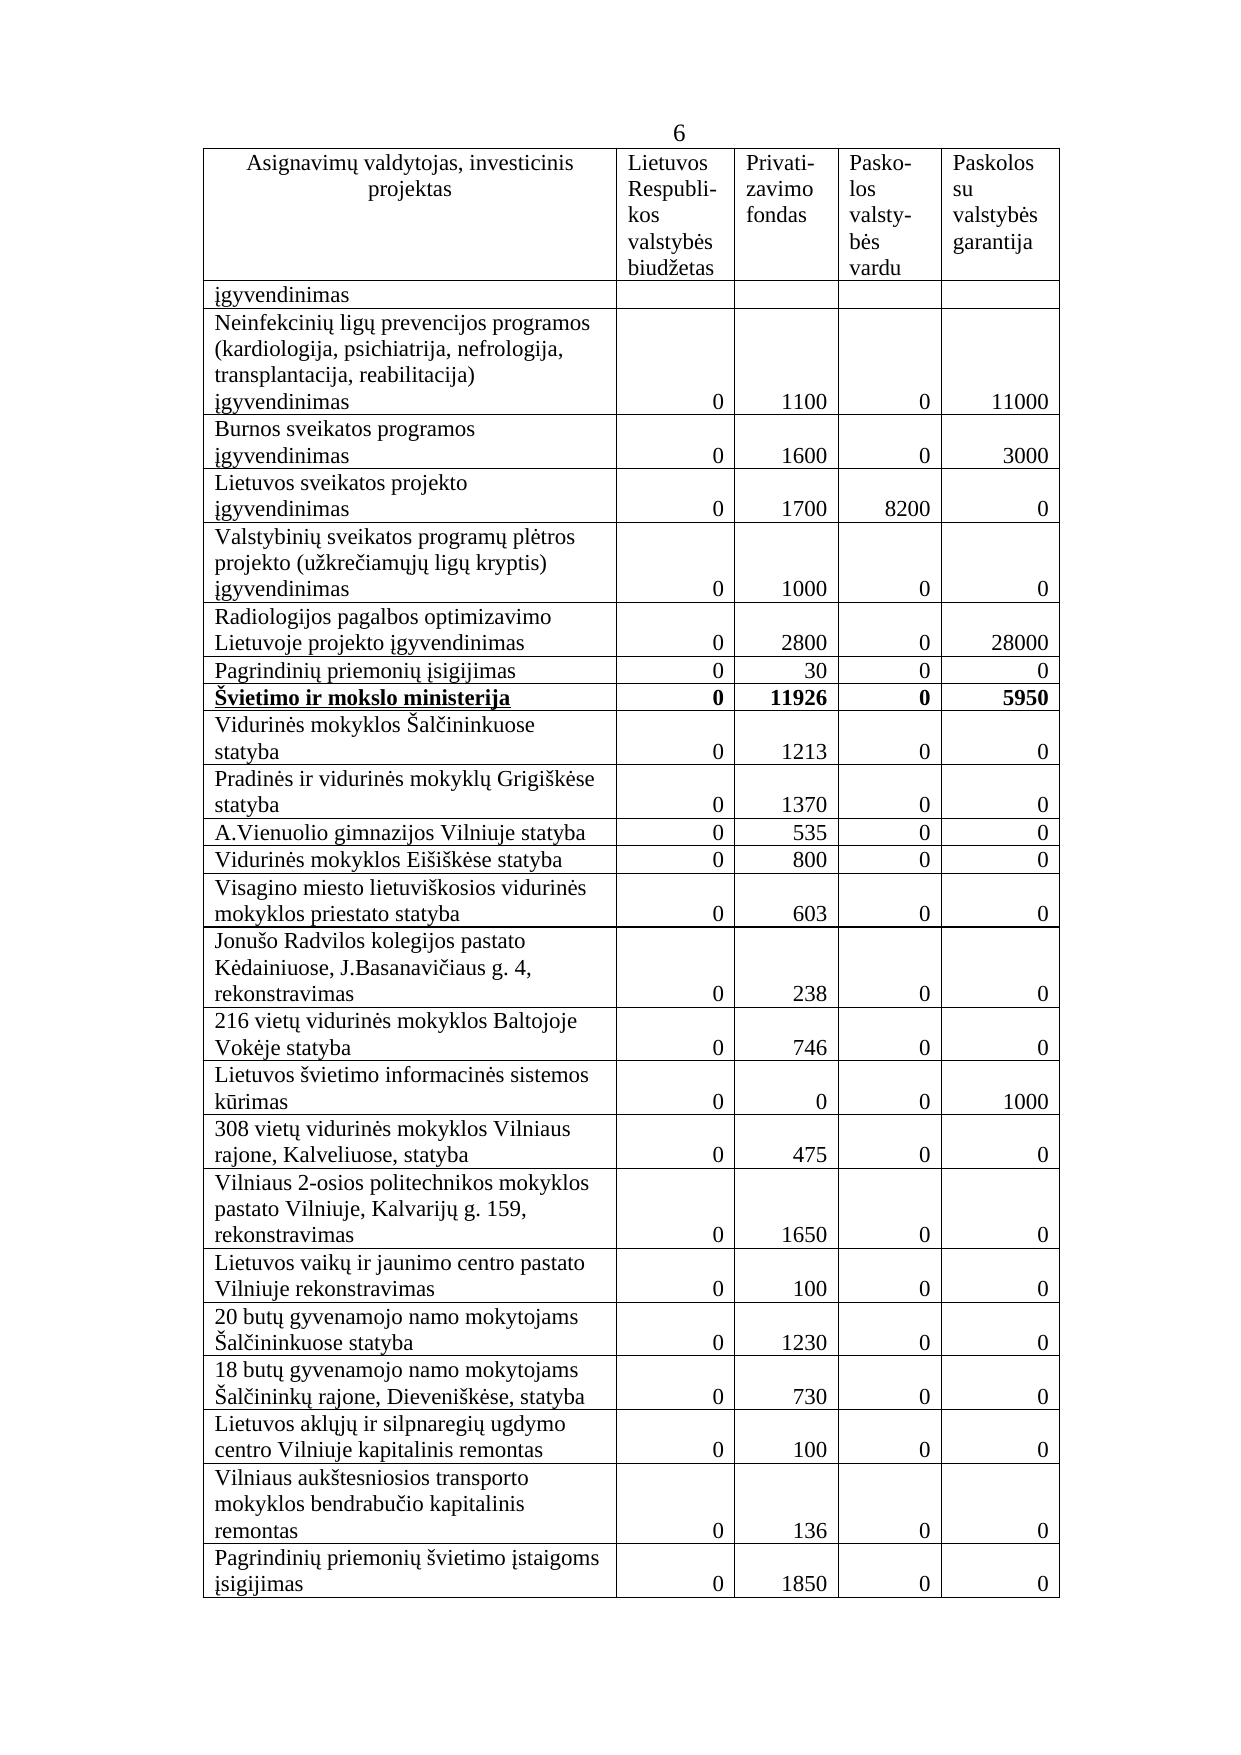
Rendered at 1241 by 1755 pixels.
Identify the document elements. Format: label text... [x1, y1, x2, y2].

table_cell Lietuvos aklųjų ir silpnaregių ugdymo centro Vilniuje kapitalinis remontas [204, 1410, 616, 1463]
table_cell Pradinės ir vidurinės mokyklų Grigiškėse statyba [204, 765, 616, 818]
table_cell 0 [942, 874, 1059, 926]
table_cell 0 [839, 846, 941, 873]
table_cell 0 [942, 1008, 1059, 1060]
table_cell 0 [942, 657, 1059, 683]
table_cell 0 [839, 1249, 941, 1302]
table_cell 20 butų gyvenamojo namo mokytojams Šalčininkuose statyba [204, 1303, 616, 1355]
table_cell Neinfekcinių ligų prevencijos programos (kardiologija, psichiatrija, nefrologija, transplantacija, reabilitacija) įgyvendinimas [204, 309, 616, 414]
table_cell 238 [735, 928, 838, 1007]
table_cell 0 [839, 1061, 941, 1114]
table_cell įgyvendinimas [204, 281, 616, 308]
table_cell 0 [839, 928, 941, 1007]
table_cell 0 [617, 415, 734, 468]
table_cell 1370 [735, 765, 838, 818]
table_cell 0 [839, 309, 941, 414]
table_cell 216 vietų vidurinės mokyklos Baltojoje Vokėje statyba [204, 1008, 616, 1060]
table_cell 0 [942, 1249, 1059, 1302]
table_cell 0 [839, 1544, 941, 1597]
table_cell 0 [617, 1464, 734, 1543]
table_cell 0 [839, 1115, 941, 1168]
table_cell Lietuvos vaikų ir jaunimo centro pastato Vilniuje rekonstravimas [204, 1249, 616, 1302]
table_cell Jonušo Radvilos kolegijos pastato Kėdainiuose, J.Basanavičiaus g. 4, rekonstravimas [204, 928, 616, 1007]
table_cell 0 [617, 928, 734, 1007]
table_cell 1850 [735, 1544, 838, 1597]
table_cell 1000 [942, 1061, 1059, 1114]
table_cell A.Vienuolio gimnazijos Vilniuje statyba [204, 819, 616, 845]
table_cell 0 [942, 1356, 1059, 1409]
table_cell Pagrindinių priemonių įsigijimas [204, 657, 616, 683]
table_cell 1100 [735, 309, 838, 414]
table_header Lietuvos Respubli-kos valstybės biudžetas [617, 149, 734, 280]
table_cell 1700 [735, 469, 838, 522]
table_cell 0 [617, 846, 734, 873]
table_cell 0 [617, 765, 734, 818]
table_cell Lietuvos švietimo informacinės sistemos kūrimas [204, 1061, 616, 1114]
table_cell 0 [839, 657, 941, 683]
table_cell 1650 [735, 1169, 838, 1248]
table_cell Valstybinių sveikatos programų plėtros projekto (užkrečiamųjų ligų kryptis) įgyvendinimas [204, 523, 616, 602]
table_cell 535 [735, 819, 838, 845]
table_cell 0 [617, 1115, 734, 1168]
table_header Asignavimų valdytojas, investicinis projektas [204, 149, 616, 280]
table_cell Burnos sveikatos programos įgyvendinimas [204, 415, 616, 468]
table_cell 0 [617, 1008, 734, 1060]
table_cell [942, 281, 1059, 308]
table_cell 0 [617, 469, 734, 522]
table_cell Vidurinės mokyklos Šalčininkuose statyba [204, 711, 616, 764]
table_cell 1230 [735, 1303, 838, 1355]
table_cell 0 [735, 1061, 838, 1114]
table_cell 1213 [735, 711, 838, 764]
table_cell 0 [617, 1249, 734, 1302]
table_cell 8200 [839, 469, 941, 522]
table_cell 475 [735, 1115, 838, 1168]
table_cell 0 [839, 415, 941, 468]
table_cell 0 [942, 1169, 1059, 1248]
table_cell 0 [839, 711, 941, 764]
table_cell Vilniaus 2-osios politechnikos mokyklos pastato Vilniuje, Kalvarijų g. 159, rekonstravimas [204, 1169, 616, 1248]
table_cell 0 [942, 1410, 1059, 1463]
table_cell 0 [617, 819, 734, 845]
table_header Privati-zavimo fondas [735, 149, 838, 280]
table_cell 0 [942, 928, 1059, 1007]
table_cell Švietimo ir mokslo ministerija [204, 684, 616, 710]
table_cell 0 [839, 874, 941, 926]
table_cell 0 [839, 1008, 941, 1060]
table_cell 1600 [735, 415, 838, 468]
table_header Paskolos su valstybės garantija [942, 149, 1059, 280]
table_cell 603 [735, 874, 838, 926]
table_cell 100 [735, 1249, 838, 1302]
table_cell 3000 [942, 415, 1059, 468]
table_cell 0 [617, 711, 734, 764]
table_cell 0 [839, 819, 941, 845]
table_cell 0 [617, 657, 734, 683]
table_cell 0 [617, 523, 734, 602]
table_cell 0 [617, 1061, 734, 1114]
table_cell 0 [839, 1464, 941, 1543]
table_cell 0 [839, 603, 941, 656]
table_cell 0 [839, 523, 941, 602]
table_cell 800 [735, 846, 838, 873]
table_cell Pagrindinių priemonių švietimo įstaigoms įsigijimas [204, 1544, 616, 1597]
table_cell 0 [617, 1169, 734, 1248]
table_cell 0 [617, 874, 734, 926]
table_cell 0 [839, 1410, 941, 1463]
table_cell Lietuvos sveikatos projekto įgyvendinimas [204, 469, 616, 522]
table_cell 0 [942, 1115, 1059, 1168]
table_cell 0 [942, 523, 1059, 602]
table_header Pasko-los valsty-bės vardu [839, 149, 941, 280]
table_cell Vidurinės mokyklos Eišiškėse statyba [204, 846, 616, 873]
table_cell 0 [617, 1303, 734, 1355]
table_cell Vilniaus aukštesniosios transporto mokyklos bendrabučio kapitalinis remontas [204, 1464, 616, 1543]
table_cell Radiologijos pagalbos optimizavimo Lietuvoje projekto įgyvendinimas [204, 603, 616, 656]
table_cell [617, 281, 734, 308]
table_cell 11000 [942, 309, 1059, 414]
table_cell 100 [735, 1410, 838, 1463]
table_cell [735, 281, 838, 308]
table_cell 5950 [942, 684, 1059, 710]
table_cell 0 [617, 1410, 734, 1463]
table_cell 0 [617, 309, 734, 414]
table_cell 0 [839, 1169, 941, 1248]
table_cell 0 [617, 684, 734, 710]
table_cell 0 [942, 846, 1059, 873]
table_cell 1000 [735, 523, 838, 602]
table_cell 0 [942, 819, 1059, 845]
table_cell 11926 [735, 684, 838, 710]
table_cell 0 [617, 1544, 734, 1597]
table_cell 0 [617, 603, 734, 656]
table_cell 28000 [942, 603, 1059, 656]
table_cell 0 [617, 1356, 734, 1409]
table_cell 746 [735, 1008, 838, 1060]
table_cell 0 [839, 1303, 941, 1355]
table_cell 0 [839, 684, 941, 710]
table_cell 0 [839, 765, 941, 818]
table_cell 730 [735, 1356, 838, 1409]
table_cell 136 [735, 1464, 838, 1543]
table_cell 0 [942, 1544, 1059, 1597]
table_cell 18 butų gyvenamojo namo mokytojams Šalčininkų rajone, Dieveniškėse, statyba [204, 1356, 616, 1409]
table_cell 308 vietų vidurinės mokyklos Vilniaus rajone, Kalveliuose, statyba [204, 1115, 616, 1168]
table_cell Visagino miesto lietuviškosios vidurinės mokyklos priestato statyba [204, 874, 616, 926]
table_cell 0 [942, 711, 1059, 764]
table_cell 0 [942, 1303, 1059, 1355]
table_cell 2800 [735, 603, 838, 656]
table_cell 0 [942, 765, 1059, 818]
table_cell 0 [839, 1356, 941, 1409]
table_cell 30 [735, 657, 838, 683]
table_cell [839, 281, 941, 308]
table_cell 0 [942, 469, 1059, 522]
table_cell 0 [942, 1464, 1059, 1543]
